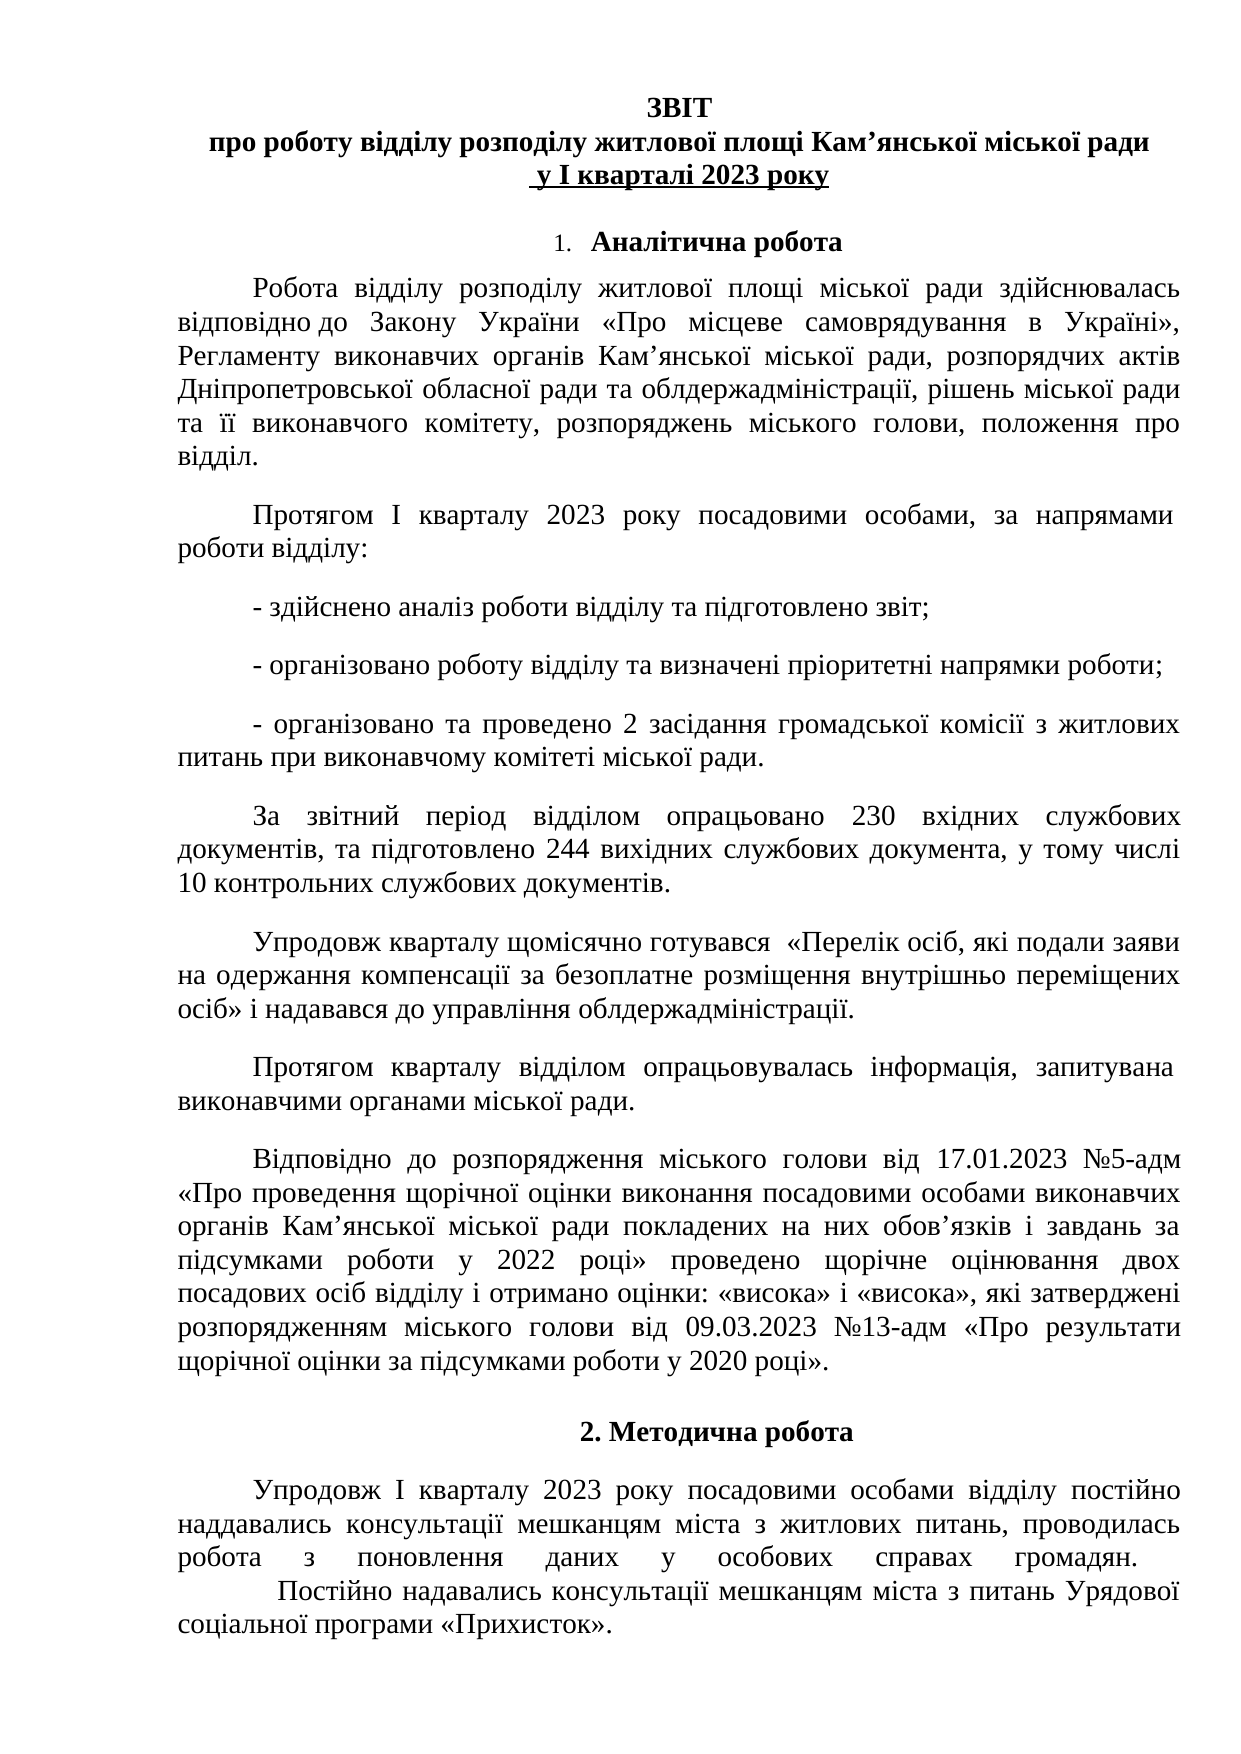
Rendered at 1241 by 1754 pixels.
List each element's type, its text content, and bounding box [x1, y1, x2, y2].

text За звітний період відділом опрацьовано 230 вхідних службових документів, та підготовлено 244 вихідних службових документа, у тому числі 10 контрольних службових документів. [177, 798, 1181, 899]
text Робота відділу розподілу житлової площі міської ради здійснювалась відповідно до Закону України «Про місцеве самоврядування в Україні», Регламенту виконавчих органів Кам’янської міської ради, розпорядчих актів Дніпропетровської обласної ради та облдержадміністрації, рішень міської ради та її виконавчого комітету, розпоряджень міського голови, положення про відділ. [177, 271, 1181, 472]
text - організовано та проведено 2 засідання громадської комісії з житлових питань при виконавчому комітеті міської ради. [177, 706, 1181, 773]
text про роботу відділу розподілу житлової площі Кам’янської міської ради у І кварталі 2023 року [177, 124, 1181, 191]
text - здійснено аналіз роботи відділу та підготовлено звіт; [177, 589, 1181, 622]
text Упродовж кварталу щомісячно готувався «Перелік осіб, які подали заяви на одержання компенсації за безоплатне розміщення внутрішньо переміщених осіб» і надавався до управління облдержадміністрації. [177, 924, 1181, 1024]
list Аналітична робота [215, 224, 1181, 258]
text Упродовж І кварталу 2023 року посадовими особами відділу постійно наддавались консультації мешканцям міста з житлових питань, проводилась робота з поновлення даних у особових справах громадян. Постійно надавались консультації мешканцям міста з питань Урядової соціальної програми «Прихисток». [177, 1472, 1181, 1640]
text ЗВІТ [177, 90, 1181, 124]
text Протягом І кварталу 2023 року посадовими особами, за напрямами роботи відділу: [177, 497, 1181, 564]
text Протягом кварталу відділом опрацьовувалась інформація, запитувана виконавчими органами міської ради. [177, 1049, 1181, 1116]
text Відповідно до розпорядження міського голови від 17.01.2023 №5-адм «Про проведення щорічної оцінки виконання посадовими особами виконавчих органів Кам’янської міської ради покладених на них обов’язків і завдань за підсумками роботи у 2022 році» проведено щорічне оцінювання двох посадових осіб відділу і отримано оцінки: «висока» і «висока», які затверджені розпорядженням міського голови від 09.03.2023 №13-адм «Про результати щорічної оцінки за підсумками роботи у 2020 році». [177, 1141, 1181, 1376]
text - організовано роботу відділу та визначені пріоритетні напрямки роботи; [177, 647, 1181, 681]
text 2. Методична робота [177, 1414, 1181, 1447]
